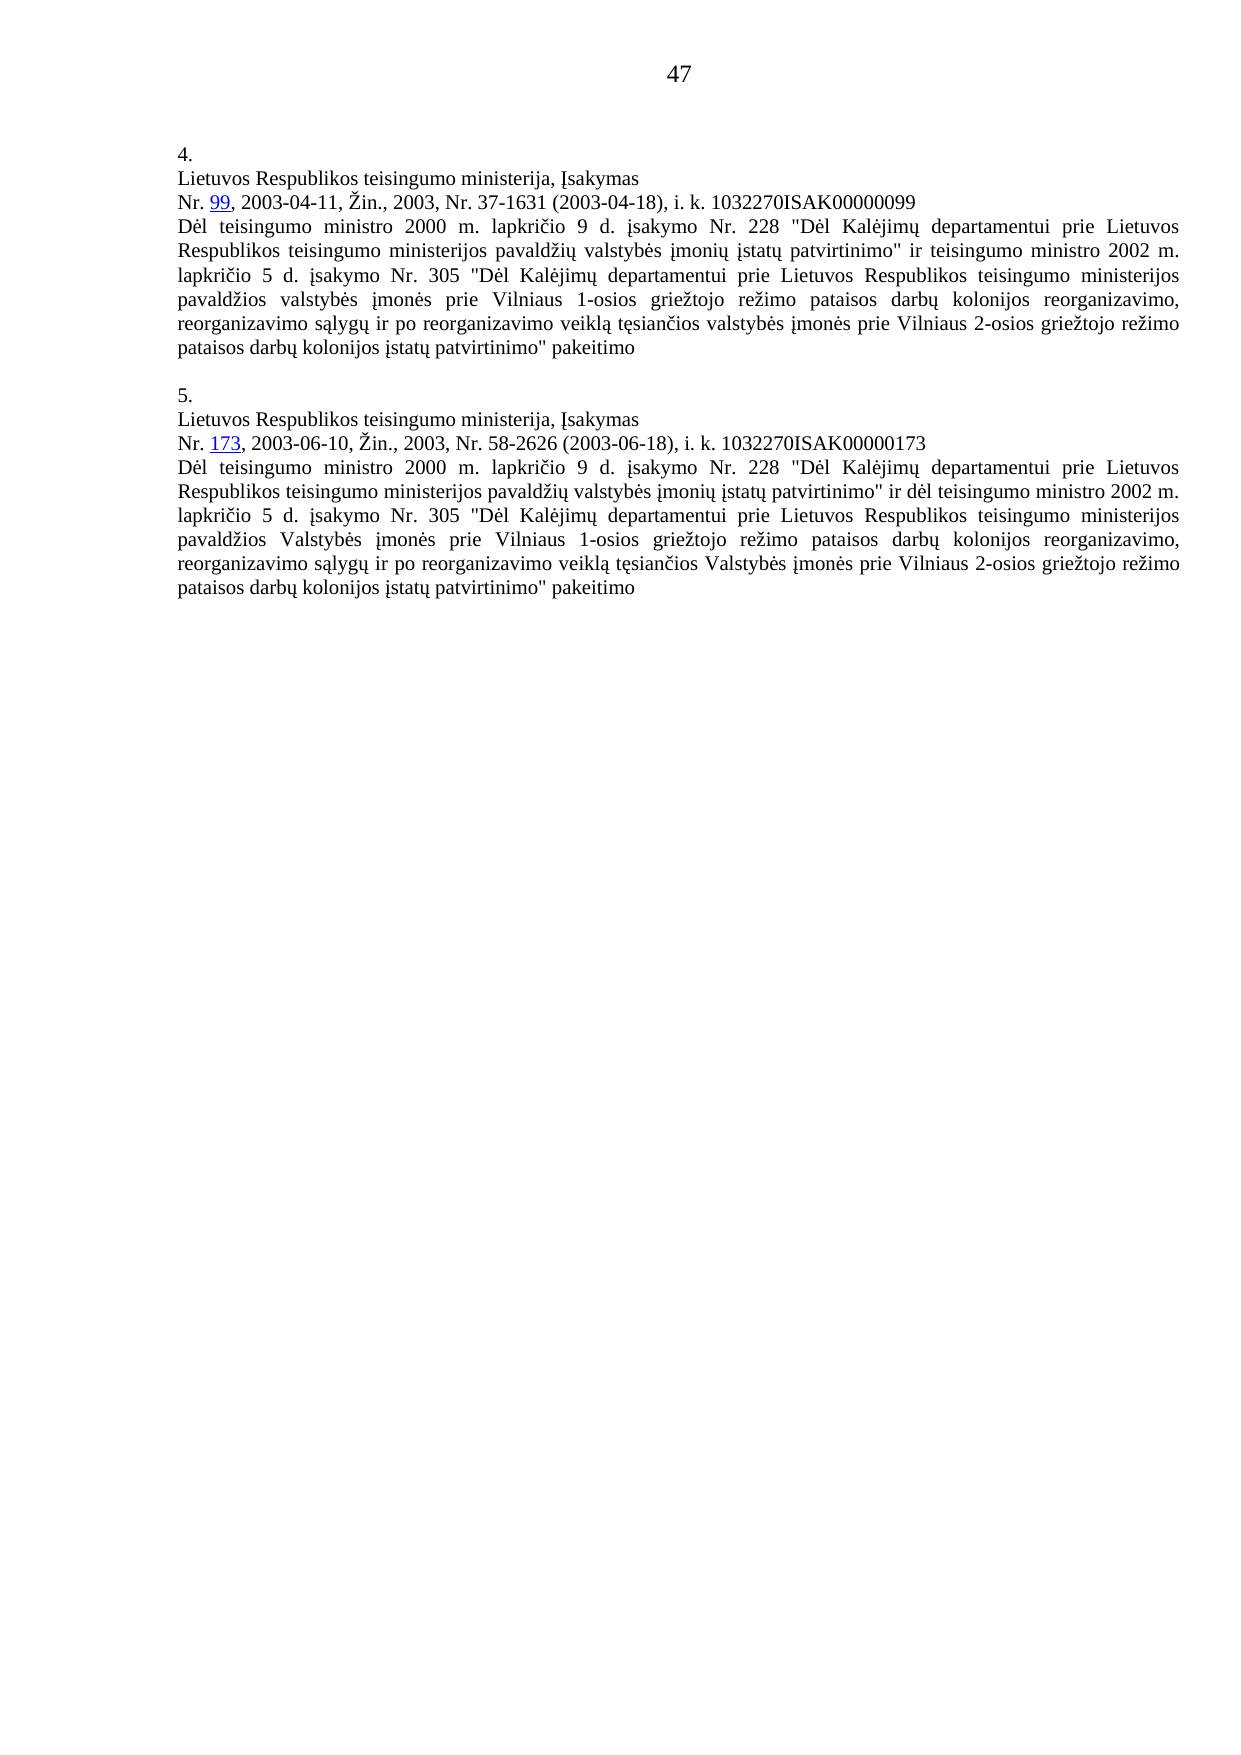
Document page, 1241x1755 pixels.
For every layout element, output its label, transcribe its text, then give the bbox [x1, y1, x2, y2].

text Dėl teisingumo ministro 2000 m. lapkričio 9 d. įsakymo Nr. 228 "Dėl Kalėjimų departamentui prie Lietuvos Respublikos teisingumo ministerijos pavaldžių valstybės įmonių įstatų patvirtinimo" ir teisingumo ministro 2002 m. lapkričio 5 d. įsakymo Nr. 305 "Dėl Kalėjimų departamentui prie Lietuvos Respublikos teisingumo ministerijos pavaldžios valstybės įmonės prie Vilniaus 1-osios griežtojo režimo pataisos darbų kolonijos reorganizavimo, reorganizavimo sąlygų ir po reorganizavimo veiklą tęsiančios valstybės įmonės prie Vilniaus 2-osios griežtojo režimo pataisos darbų kolonijos įstatų patvirtinimo" pakeitimo [177, 214, 1181, 359]
text Nr. 173, 2003-06-10, Žin., 2003, Nr. 58-2626 (2003-06-18), i. k. 1032270ISAK00000173 [177, 431, 1181, 455]
text 5. [177, 383, 1181, 407]
text Lietuvos Respublikos teisingumo ministerija, Įsakymas [177, 166, 1181, 190]
text Nr. 99, 2003-04-11, Žin., 2003, Nr. 37-1631 (2003-04-18), i. k. 1032270ISAK00000099 [177, 190, 1181, 214]
text Lietuvos Respublikos teisingumo ministerija, Įsakymas [177, 407, 1181, 431]
text 4. [177, 142, 1181, 166]
text Dėl teisingumo ministro 2000 m. lapkričio 9 d. įsakymo Nr. 228 "Dėl Kalėjimų departamentui prie Lietuvos Respublikos teisingumo ministerijos pavaldžių valstybės įmonių įstatų patvirtinimo" ir dėl teisingumo ministro 2002 m. lapkričio 5 d. įsakymo Nr. 305 "Dėl Kalėjimų departamentui prie Lietuvos Respublikos teisingumo ministerijos pavaldžios Valstybės įmonės prie Vilniaus 1-osios griežtojo režimo pataisos darbų kolonijos reorganizavimo, reorganizavimo sąlygų ir po reorganizavimo veiklą tęsiančios Valstybės įmonės prie Vilniaus 2-osios griežtojo režimo pataisos darbų kolonijos įstatų patvirtinimo" pakeitimo [177, 455, 1181, 599]
